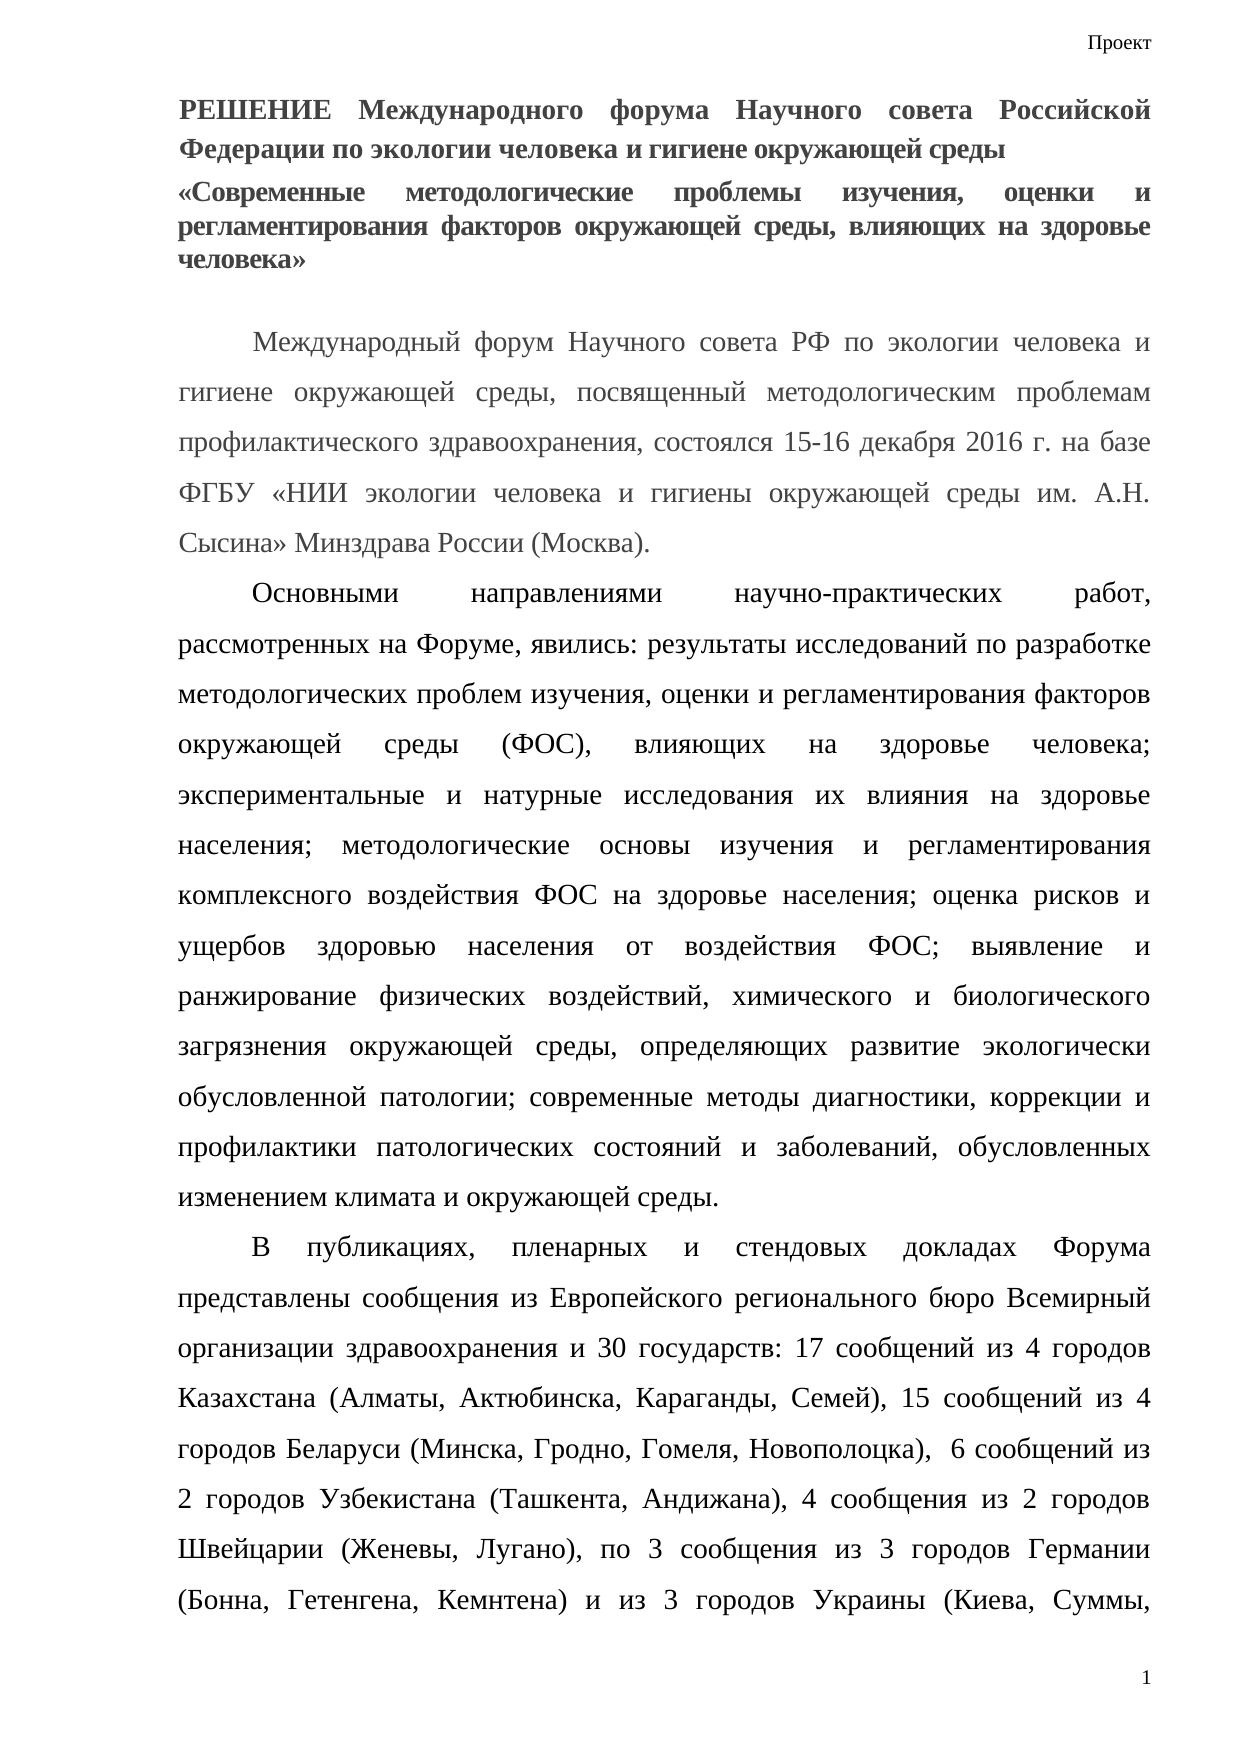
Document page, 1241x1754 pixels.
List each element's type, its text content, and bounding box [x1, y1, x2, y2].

text В публикациях, пленарных и стендовых докладах Форума представлены сообщения из Европейского регионального бюро Всемирный организации здравоохранения и 30 государств: 17 сообщений из 4 городов Казахстана (Алматы, Актюбинска, Караганды, Семей), 15 сообщений из 4 городов Беларуси (Минска, Гродно, Гомеля, Новополоцка), 6 сообщений из 2 городов Узбекистана (Ташкента, Андижана), 4 сообщения из 2 городов Швейцарии (Женевы, Лугано), по 3 сообщения из 3 городов Германии (Бонна, Гетенгена, Кемнтена) и из 3 городов Украины (Киева, Суммы, [177, 1229, 1152, 1615]
text Проект [177, 29, 1152, 54]
text «Современные методологические проблемы изучения, оценки и регламентирования факторов окружающей среды, влияющих на здоровье человека» [177, 174, 1152, 275]
text Международный форум Научного совета РФ по экологии человека и гигиене окружающей среды, посвященный методологическим проблемам профилактического здра­воохранения, состоялся 15-16 декабря 2016 г. на базе ФГБУ «НИИ экологии человека и гигиены окружающей среды им. А.Н. Сысина» Минздрава России (Москва). [178, 324, 1151, 559]
text Основными направлениями научно-практических работ, рассмотренных на Форуме, явились: результаты исследований по разработке методологических проблем изучения, оценки и регламентирования факторов окружающей среды (ФОС), влияющих на здоровье человека; экспериментальные и натурные исследования их влияния на здоровье населения; методологические основы изучения и регламентирования комплексного воздействия ФОС на здоровье населения; оценка рисков и ущербов здоровью населения от воздействия ФОС; выявление и ранжирование физических воздействий, химического и биологического загрязнения окружающей среды, определяющих развитие экологически обусловленной патологии; современные методы диагностики, коррекции и профилактики патологических состояний и заболеваний, обусловленных изменением климата и окружающей среды. [178, 576, 1152, 1213]
text РЕШЕНИЕ Международного форума Научного совета Российской Федерации по экологии человека и гигиене окружающей среды [179, 92, 1152, 164]
